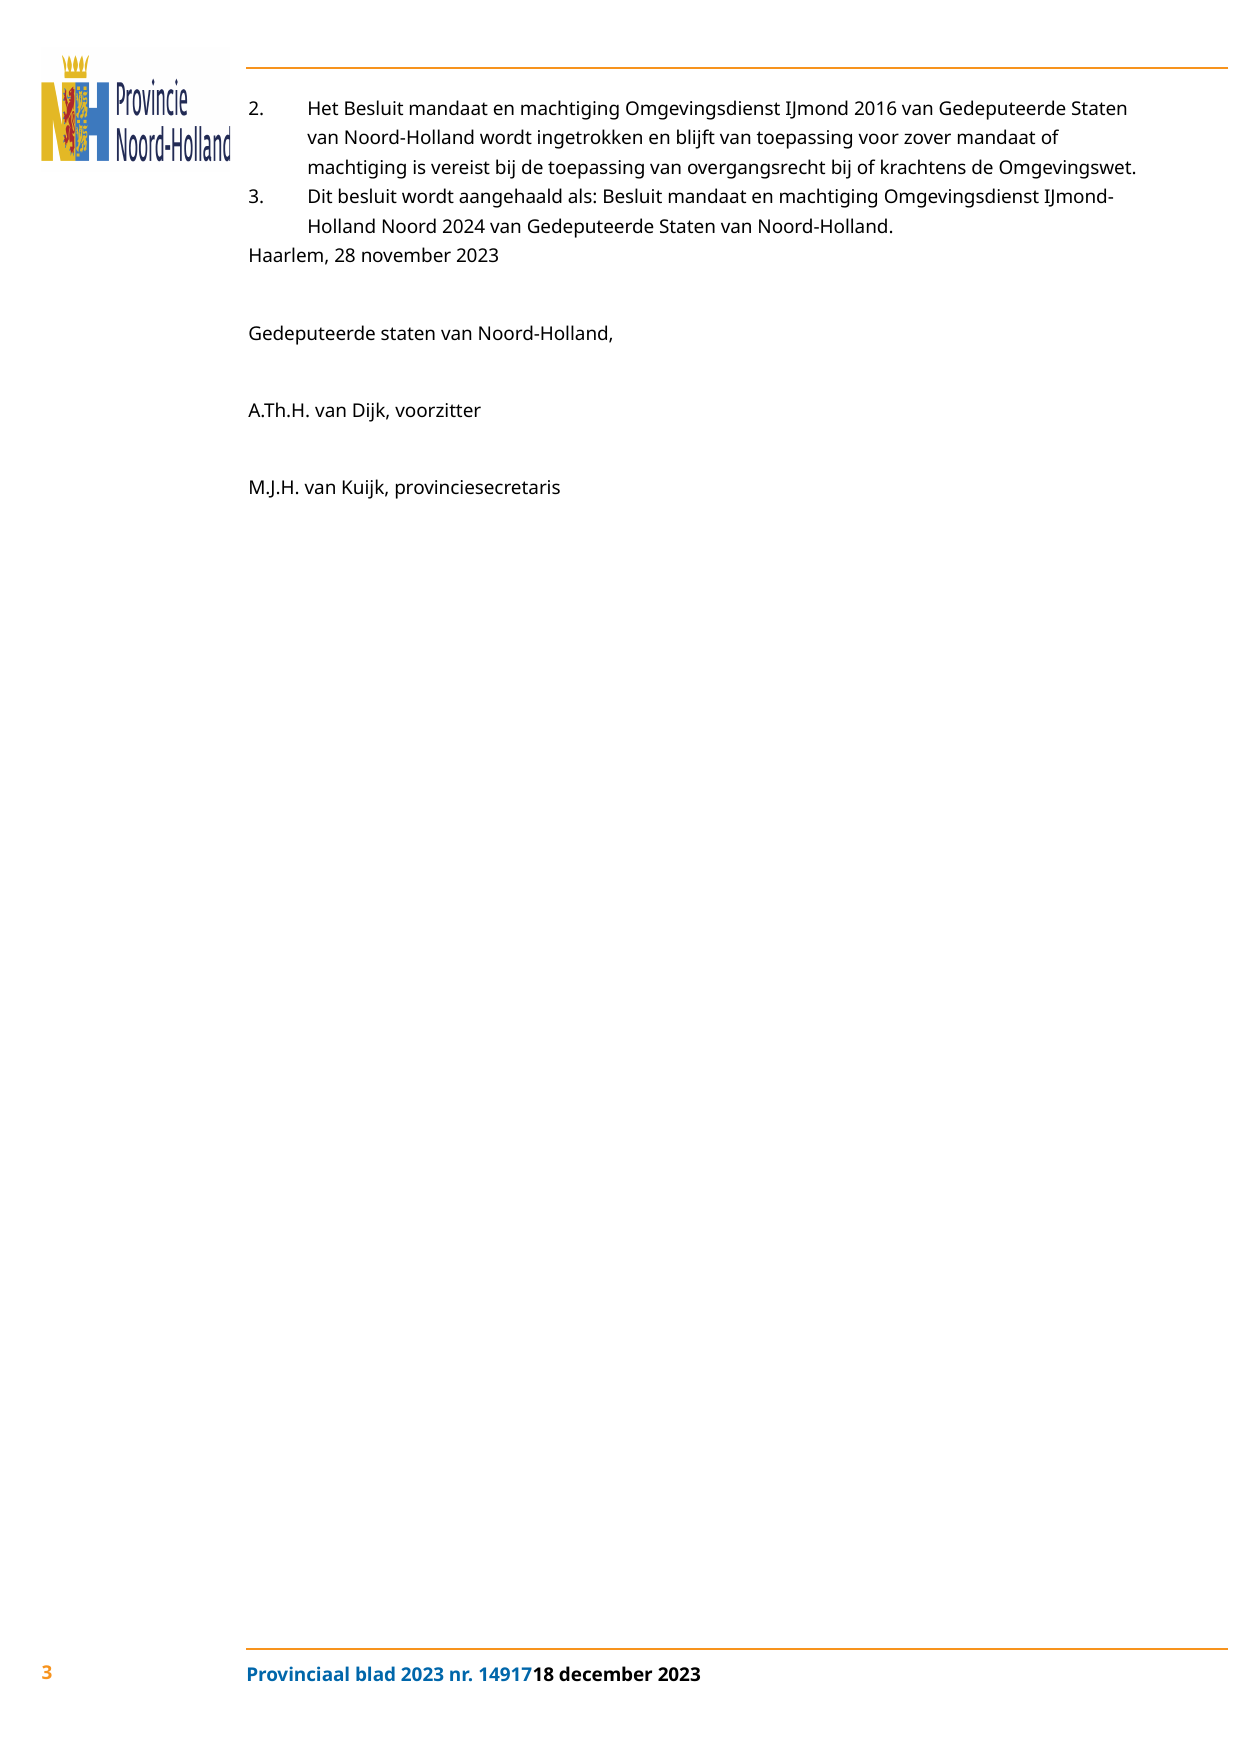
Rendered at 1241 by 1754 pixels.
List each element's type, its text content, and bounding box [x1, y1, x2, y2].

text Gedeputeerde staten van Noord-Holland, [248, 320, 1152, 346]
text Haarlem, 28 november 2023 [248, 243, 1152, 268]
text M.J.H. van Kuijk, provinciesecretaris [248, 474, 1152, 500]
picture [41, 47, 231, 172]
text A.Th.H. van Dijk, voorzitter [248, 397, 1152, 423]
list Het Besluit mandaat en machtiging Omgevingsdienst IJmond 2016 van Gedeputeerde Staten van Noord-Holland wordt ingetrokken en blijft van toepassing voor zover mandaat of machtiging is vereist bij de toepassing van overgangsrecht bij of krachtens de Omgevingswet. [248, 95, 1152, 180]
list Dit besluit wordt aangehaald als: Besluit mandaat en machtiging Omgevingsdienst IJmond-Holland Noord 2024 van Gedeputeerde Staten van Noord-Holland. [248, 183, 1152, 239]
